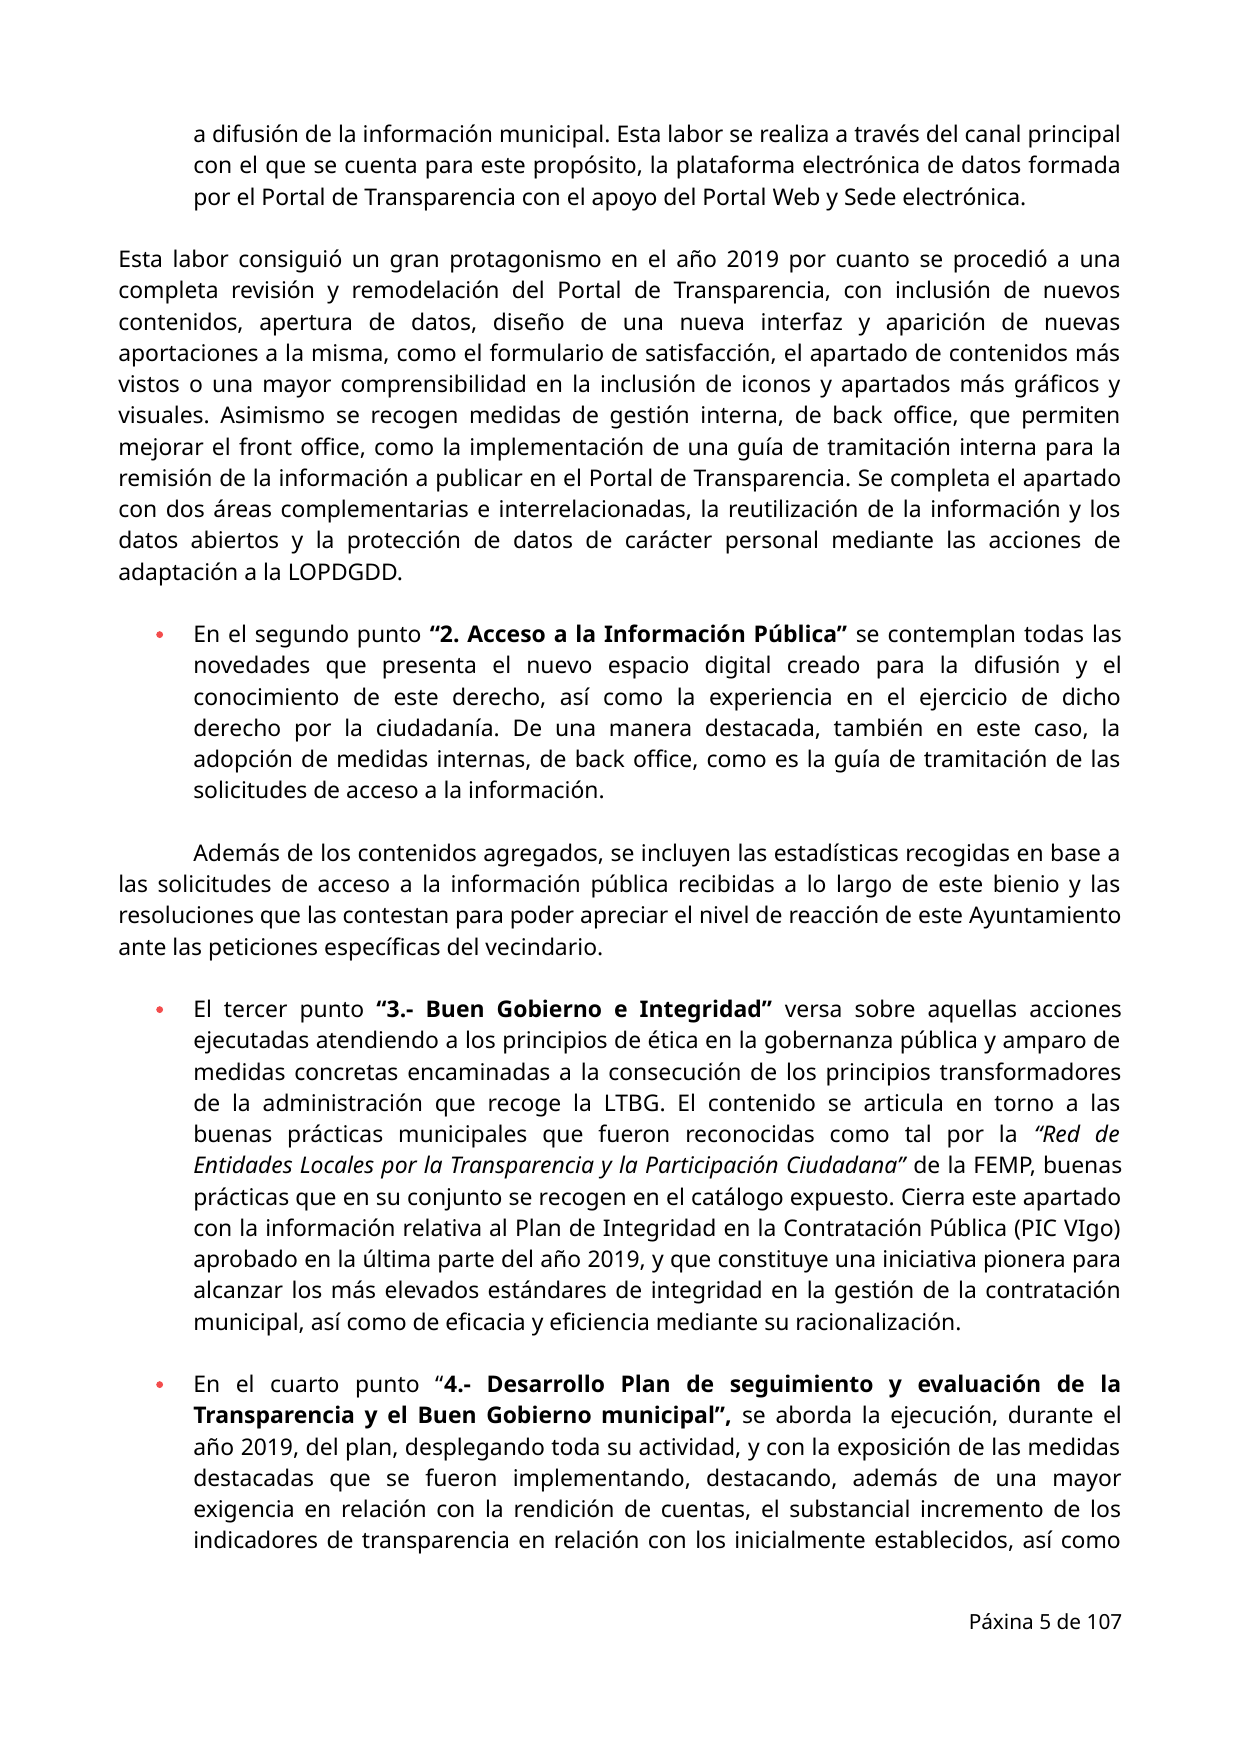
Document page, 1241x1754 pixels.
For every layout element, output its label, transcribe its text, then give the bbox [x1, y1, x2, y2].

list En el cuarto punto “4.- Desarrollo Plan de seguimiento y evaluación de la Transparencia y el Buen Gobierno municipal”, se aborda la ejecución, durante el año 2019, del plan, desplegando toda su actividad, y con la exposición de las medidas destacadas que se fueron implementando, destacando, además de una mayor exigencia en relación con la rendición de cuentas, el substancial incremento de los indicadores de transparencia en relación con los inicialmente establecidos, así como [156, 1368, 1122, 1556]
text Además de los contenidos agregados, se incluyen las estadísticas recogidas en base a las solicitudes de acceso a la información pública recibidas a lo largo de este bienio y las resoluciones que las contestan para poder apreciar el nivel de reacción de este Ayuntamiento ante las peticiones específicas del vecindario. [118, 837, 1122, 962]
list El tercer punto “3.- Buen Gobierno e Integridad” versa sobre aquellas acciones ejecutadas atendiendo a los principios de ética en la gobernanza pública y amparo de medidas concretas encaminadas a la consecución de los principios transformadores de la administración que recoge la LTBG. El contenido se articula en torno a las buenas prácticas municipales que fueron reconocidas como tal por la “Red de Entidades Locales por la Transparencia y la Participación Ciudadana” de la FEMP, buenas prácticas que en su conjunto se recogen en el catálogo expuesto. Cierra este apartado con la información relativa al Plan de Integridad en la Contratación Pública (PIC VIgo) aprobado en la última parte del año 2019, y que constituye una iniciativa pionera para alcanzar los más elevados estándares de integridad en la gestión de la contratación municipal, así como de eficacia y eficiencia mediante su racionalización. [156, 993, 1122, 1337]
list a difusión de la información municipal. Esta labor se realiza a través del canal principal con el que se cuenta para este propósito, la plataforma electrónica de datos formada por el Portal de Transparencia con el apoyo del Portal Web y Sede electrónica. [156, 118, 1122, 212]
text Esta labor consiguió un gran protagonismo en el año 2019 por cuanto se procedió a una completa revisión y remodelación del Portal de Transparencia, con inclusión de nuevos contenidos, apertura de datos, diseño de una nueva interfaz y aparición de nuevas aportaciones a la misma, como el formulario de satisfacción, el apartado de contenidos más vistos o una mayor comprensibilidad en la inclusión de iconos y apartados más gráficos y visuales. Asimismo se recogen medidas de gestión interna, de back office, que permiten mejorar el front office, como la implementación de una guía de tramitación interna para la remisión de la información a publicar en el Portal de Transparencia. Se completa el apartado con dos áreas complementarias e interrelacionadas, la reutilización de la información y los datos abiertos y la protección de datos de carácter personal mediante las acciones de adaptación a la LOPDGDD. [118, 243, 1122, 587]
list En el segundo punto “2. Acceso a la Información Pública” se contemplan todas las novedades que presenta el nuevo espacio digital creado para la difusión y el conocimiento de este derecho, así como la experiencia en el ejercicio de dicho derecho por la ciudadanía. De una manera destacada, también en este caso, la adopción de medidas internas, de back office, como es la guía de tramitación de las solicitudes de acceso a la información. [156, 618, 1122, 806]
